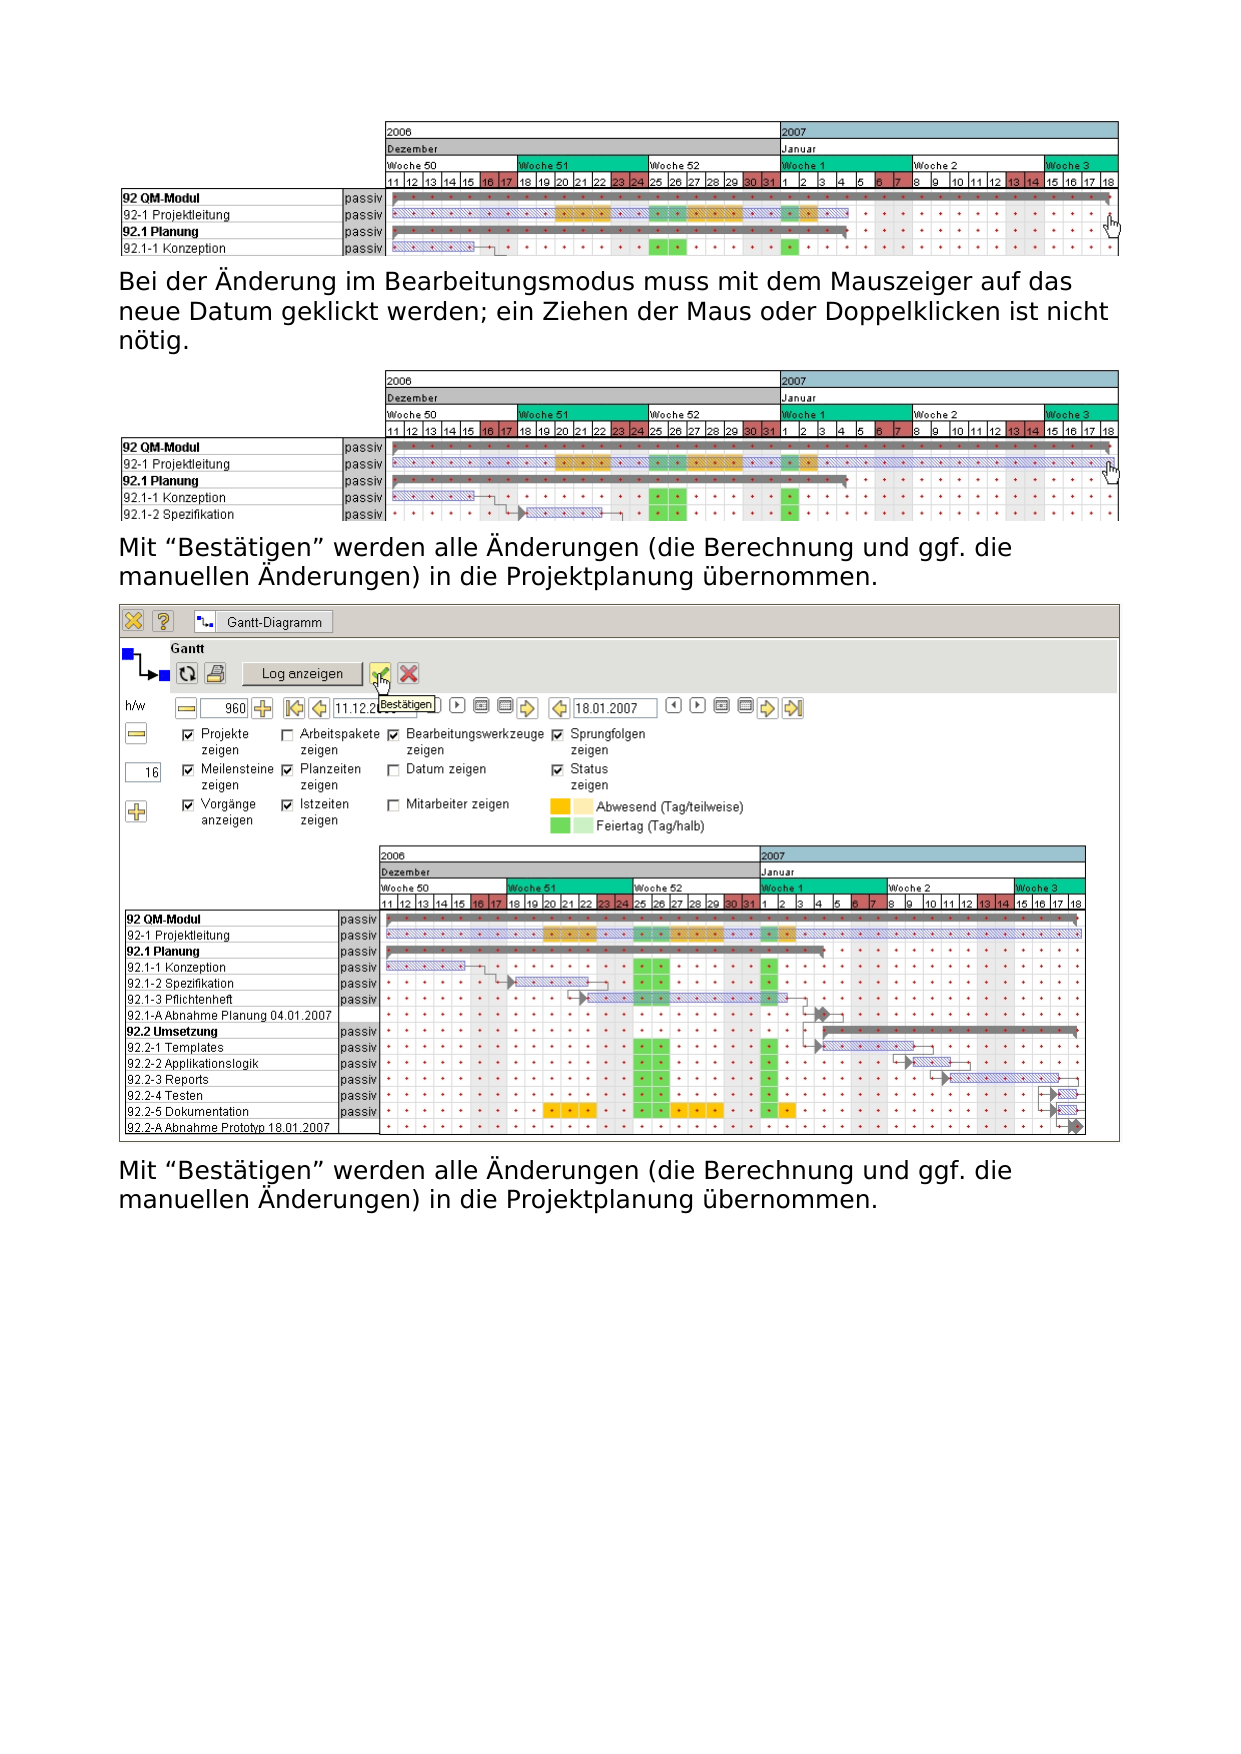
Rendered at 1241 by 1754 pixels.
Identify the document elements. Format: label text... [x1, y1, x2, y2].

picture [118, 367, 1123, 521]
text Bei der Änderung im Bearbeitungsmodus muss mit dem Mauszeiger auf das neue Datum geklickt werden; ein Ziehen der Maus oder Doppelklicken ist nicht nötig. [118, 268, 1122, 355]
text Mit “Bestätigen” werden alle Änderungen (die Berechnung und ggf. die manuellen Änderungen) in die Projektplanung übernommen. [118, 533, 1122, 591]
text Mit “Bestätigen” werden alle Änderungen (die Berechnung und ggf. die manuellen Änderungen) in die Projektplanung übernommen. [118, 1156, 1122, 1214]
picture [118, 118, 1123, 256]
picture [118, 603, 1123, 1144]
